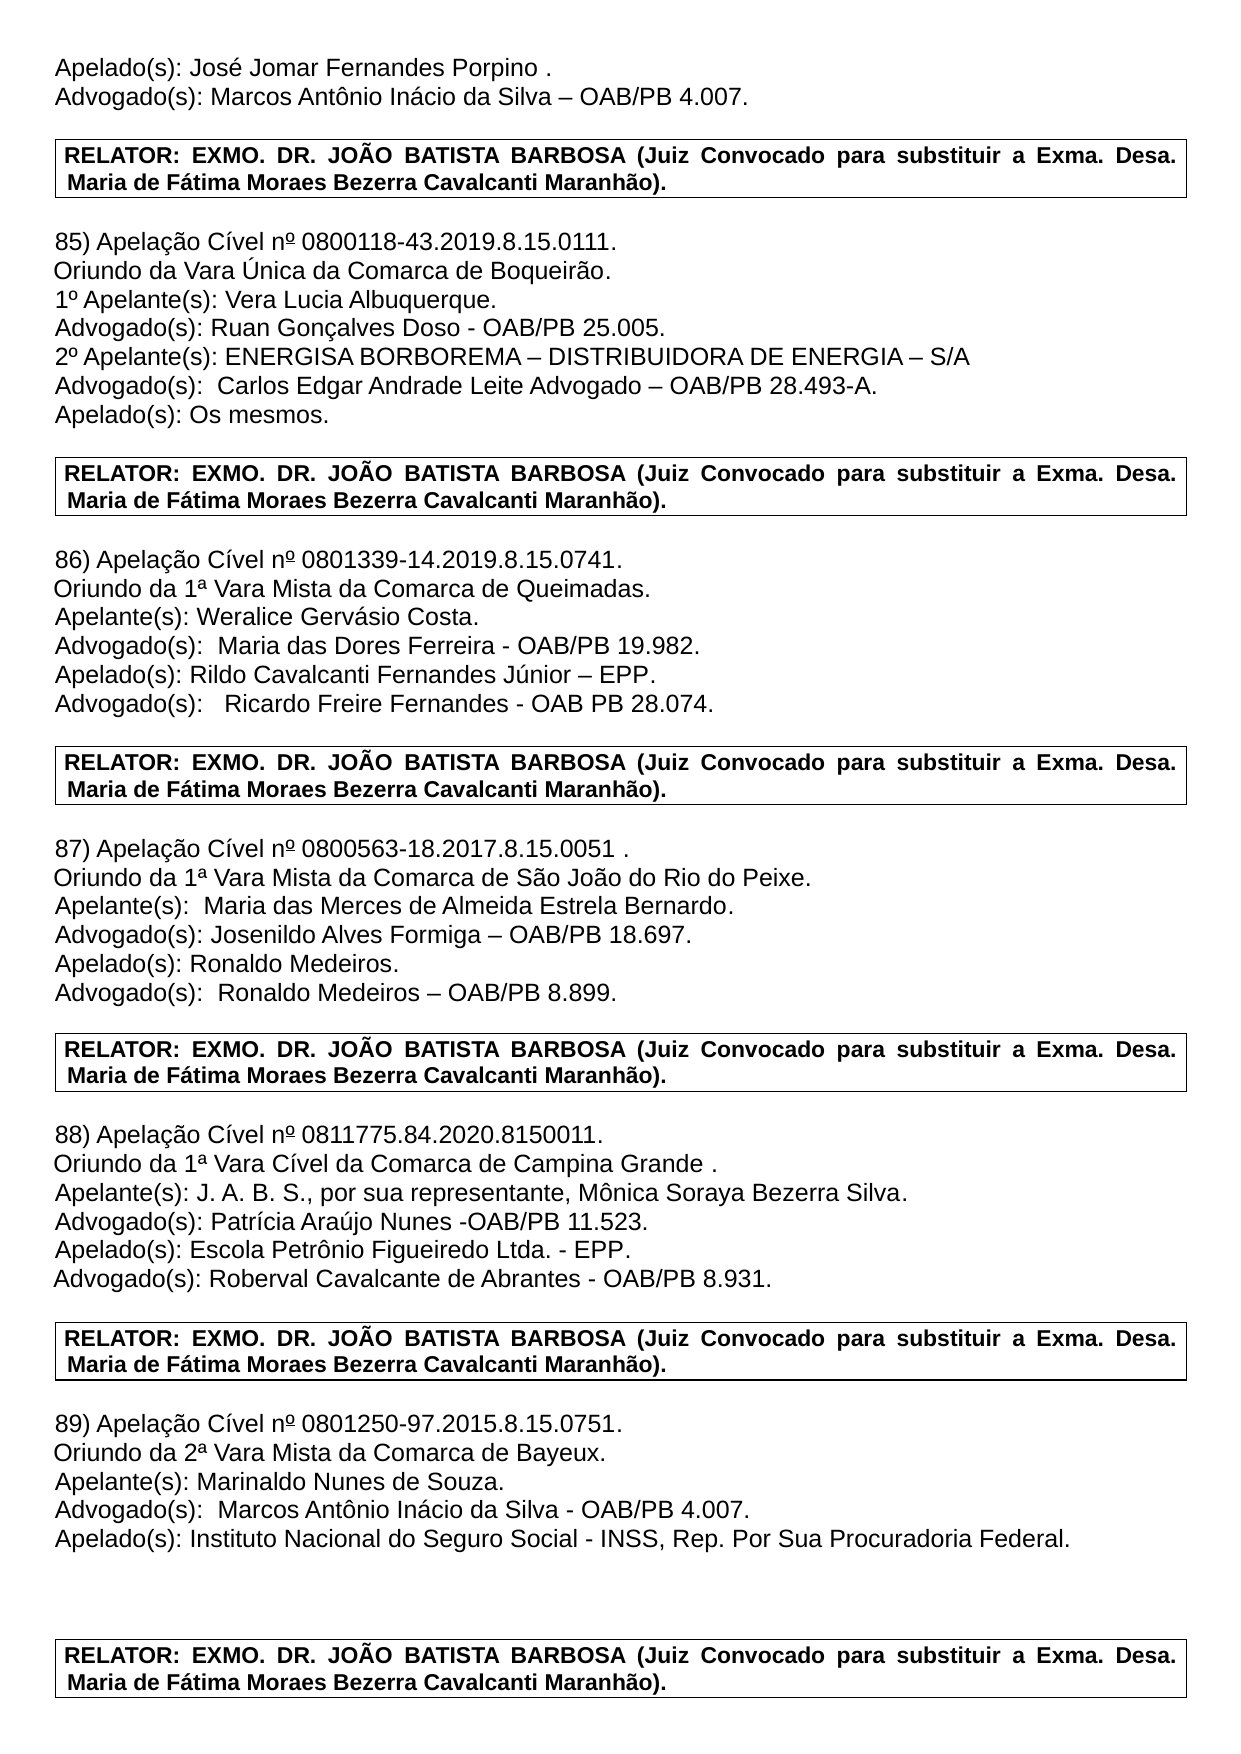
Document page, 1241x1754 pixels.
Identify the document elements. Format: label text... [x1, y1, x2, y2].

text Apelante(s): Weralice Gervásio Costa. [54, 602, 1187, 631]
text Oriundo da 1ª Vara Cível da Comarca de Campina Grande . [53, 1149, 1187, 1178]
text RELATOR: EXMO. DR. JOÃO BATISTA BARBOSA (Juiz Convocado para substituir a Exma. Desa. Maria de Fátima Moraes Bezerra Cavalcanti Maranhão). [56, 140, 1186, 197]
text 86) Apelação Cível nº 0801339-14.2019.8.15.0741. [54, 545, 1187, 573]
text RELATOR: EXMO. DR. JOÃO BATISTA BARBOSA (Juiz Convocado para substituir a Exma. Desa. Maria de Fátima Moraes Bezerra Cavalcanti Maranhão). [56, 1034, 1186, 1091]
text 1º Apelante(s): Vera Lucia Albuquerque. [54, 284, 1187, 313]
text 87) Apelação Cível nº 0800563-18.2017.8.15.0051 . [54, 834, 1187, 862]
text Apelado(s): Os mesmos. [54, 399, 1187, 428]
text Advogado(s): Josenildo Alves Formiga – OAB/PB 18.697. [54, 920, 1187, 949]
text Advogado(s): Roberval Cavalcante de Abrantes - OAB/PB 8.931. [53, 1264, 992, 1293]
text 89) Apelação Cível nº 0801250-97.2015.8.15.0751. [54, 1409, 1187, 1438]
text Oriundo da 1ª Vara Mista da Comarca de Queimadas. [53, 573, 1187, 602]
text 85) Apelação Cível nº 0800118-43.2019.8.15.0111. [54, 227, 1187, 256]
text RELATOR: EXMO. DR. JOÃO BATISTA BARBOSA (Juiz Convocado para substituir a Exma. Desa. Maria de Fátima Moraes Bezerra Cavalcanti Maranhão). [56, 1323, 1186, 1379]
text 88) Apelação Cível nº 0811775.84.2020.8150011. [54, 1120, 1187, 1149]
text Advogado(s): Maria das Dores Ferreira - OAB/PB 19.982. [54, 631, 1187, 660]
text Apelante(s): Maria das Merces de Almeida Estrela Bernardo. [54, 891, 1187, 920]
text Apelante(s): Marinaldo Nunes de Souza. [54, 1467, 1187, 1496]
text Advogado(s): Marcos Antônio Inácio da Silva – OAB/PB 4.007. [54, 82, 1187, 111]
text Apelado(s): Escola Petrônio Figueiredo Ltda. - EPP. [54, 1235, 1187, 1264]
text Oriundo da 2ª Vara Mista da Comarca de Bayeux. [53, 1438, 1187, 1467]
text RELATOR: EXMO. DR. JOÃO BATISTA BARBOSA (Juiz Convocado para substituir a Exma. Desa. Maria de Fátima Moraes Bezerra Cavalcanti Maranhão). [56, 458, 1186, 515]
text RELATOR: EXMO. DR. JOÃO BATISTA BARBOSA (Juiz Convocado para substituir a Exma. Desa. Maria de Fátima Moraes Bezerra Cavalcanti Maranhão). [56, 747, 1186, 804]
text 2º Apelante(s): ENERGISA BORBOREMA – DISTRIBUIDORA DE ENERGIA – S/A [54, 342, 1187, 371]
text Apelado(s): José Jomar Fernandes Porpino . [54, 53, 1187, 82]
text Apelante(s): J. A. B. S., por sua representante, Mônica Soraya Bezerra Silva. [54, 1178, 1187, 1207]
text Oriundo da Vara Única da Comarca de Boqueirão. [53, 256, 1187, 284]
text Advogado(s): Marcos Antônio Inácio da Silva - OAB/PB 4.007. [54, 1496, 1187, 1524]
text Advogado(s): Ricardo Freire Fernandes - OAB PB 28.074. [54, 688, 1187, 717]
text Oriundo da 1ª Vara Mista da Comarca de São João do Rio do Peixe. [53, 862, 1187, 891]
text Advogado(s): Ronaldo Medeiros – OAB/PB 8.899. [54, 977, 1187, 1006]
text RELATOR: EXMO. DR. JOÃO BATISTA BARBOSA (Juiz Convocado para substituir a Exma. Desa. Maria de Fátima Moraes Bezerra Cavalcanti Maranhão). [56, 1640, 1186, 1697]
text Apelado(s): Ronaldo Medeiros. [54, 949, 1187, 977]
text Apelado(s): Rildo Cavalcanti Fernandes Júnior – EPP. [54, 660, 1187, 688]
text Advogado(s): Patrícia Araújo Nunes -OAB/PB 11.523. [54, 1207, 1187, 1235]
text Apelado(s): Instituto Nacional do Seguro Social - INSS, Rep. Por Sua Procuradoria Federal. [54, 1524, 1187, 1553]
text Advogado(s): Ruan Gonçalves Doso - OAB/PB 25.005. [54, 313, 1187, 342]
text Advogado(s): Carlos Edgar Andrade Leite Advogado – OAB/PB 28.493-A. [54, 371, 1187, 399]
